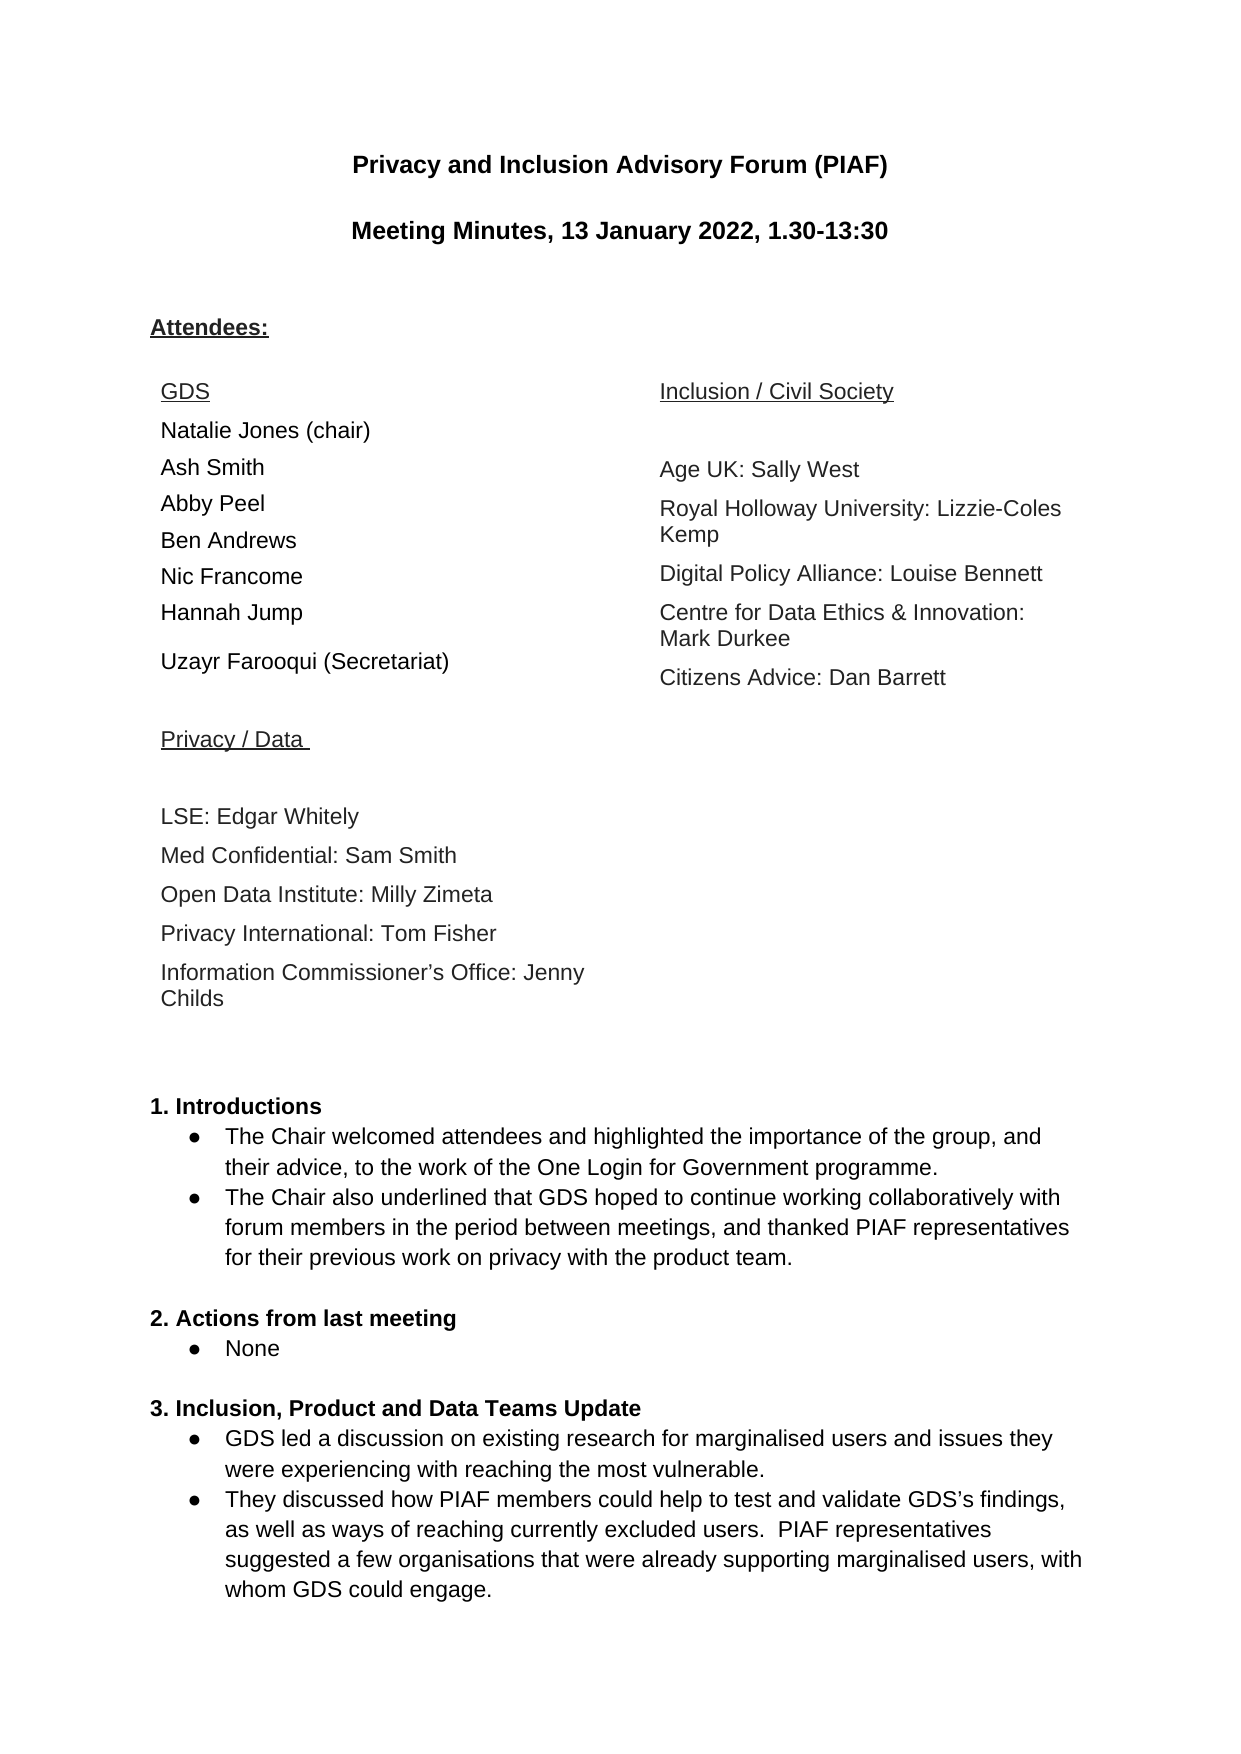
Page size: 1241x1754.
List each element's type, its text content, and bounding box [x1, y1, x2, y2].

list None [187, 1335, 1090, 1361]
table_cell Privacy / Data LSE: Edgar Whitely Med Confidential: Sam Smith Open Data Institute: Milly Zimeta Privacy International: Tom Fisher Information Commissioner’s Office: Jenny Childs [151, 703, 648, 1061]
list They discussed how PIAF members could help to test and validate GDS’s findings, as well as ways of reaching currently excluded users. PIAF representatives suggested a few organisations that were already supporting marginalised users, with whom GDS could engage. [187, 1486, 1090, 1603]
table_cell [650, 703, 1089, 1061]
list GDS led a discussion on existing research for marginalised users and issues they were experiencing with reaching the most vulnerable. [187, 1425, 1090, 1482]
text Privacy and Inclusion Advisory Forum (PIAF) [150, 150, 1090, 179]
table_header GDS Natalie Jones (chair) Ash Smith Abby Peel Ben Andrews Nic Francome Hannah Jump Uzayr Farooqui (Secretariat) [151, 355, 648, 701]
text Attendees: [150, 313, 1090, 340]
text Meeting Minutes, 13 January 2022, 1.30-13:30 [150, 216, 1090, 245]
text 2. Actions from last meeting [150, 1304, 1090, 1331]
text 3. Inclusion, Product and Data Teams Update [150, 1395, 1090, 1421]
text 1. Introductions [150, 1093, 1090, 1119]
table_header Inclusion / Civil Society Age UK: Sally West Royal Holloway University: Lizzie-Coles Kemp Digital Policy Alliance: Louise Bennett Centre for Data Ethics & Innovation: Mark Durkee Citizens Advice: Dan Barrett [650, 355, 1089, 701]
list The Chair also underlined that GDS hoped to continue working collaboratively with forum members in the period between meetings, and thanked PIAF representatives for their previous work on privacy with the product team. [187, 1184, 1090, 1270]
list The Chair welcomed attendees and highlighted the importance of the group, and their advice, to the work of the One Login for Government programme. [187, 1123, 1090, 1180]
